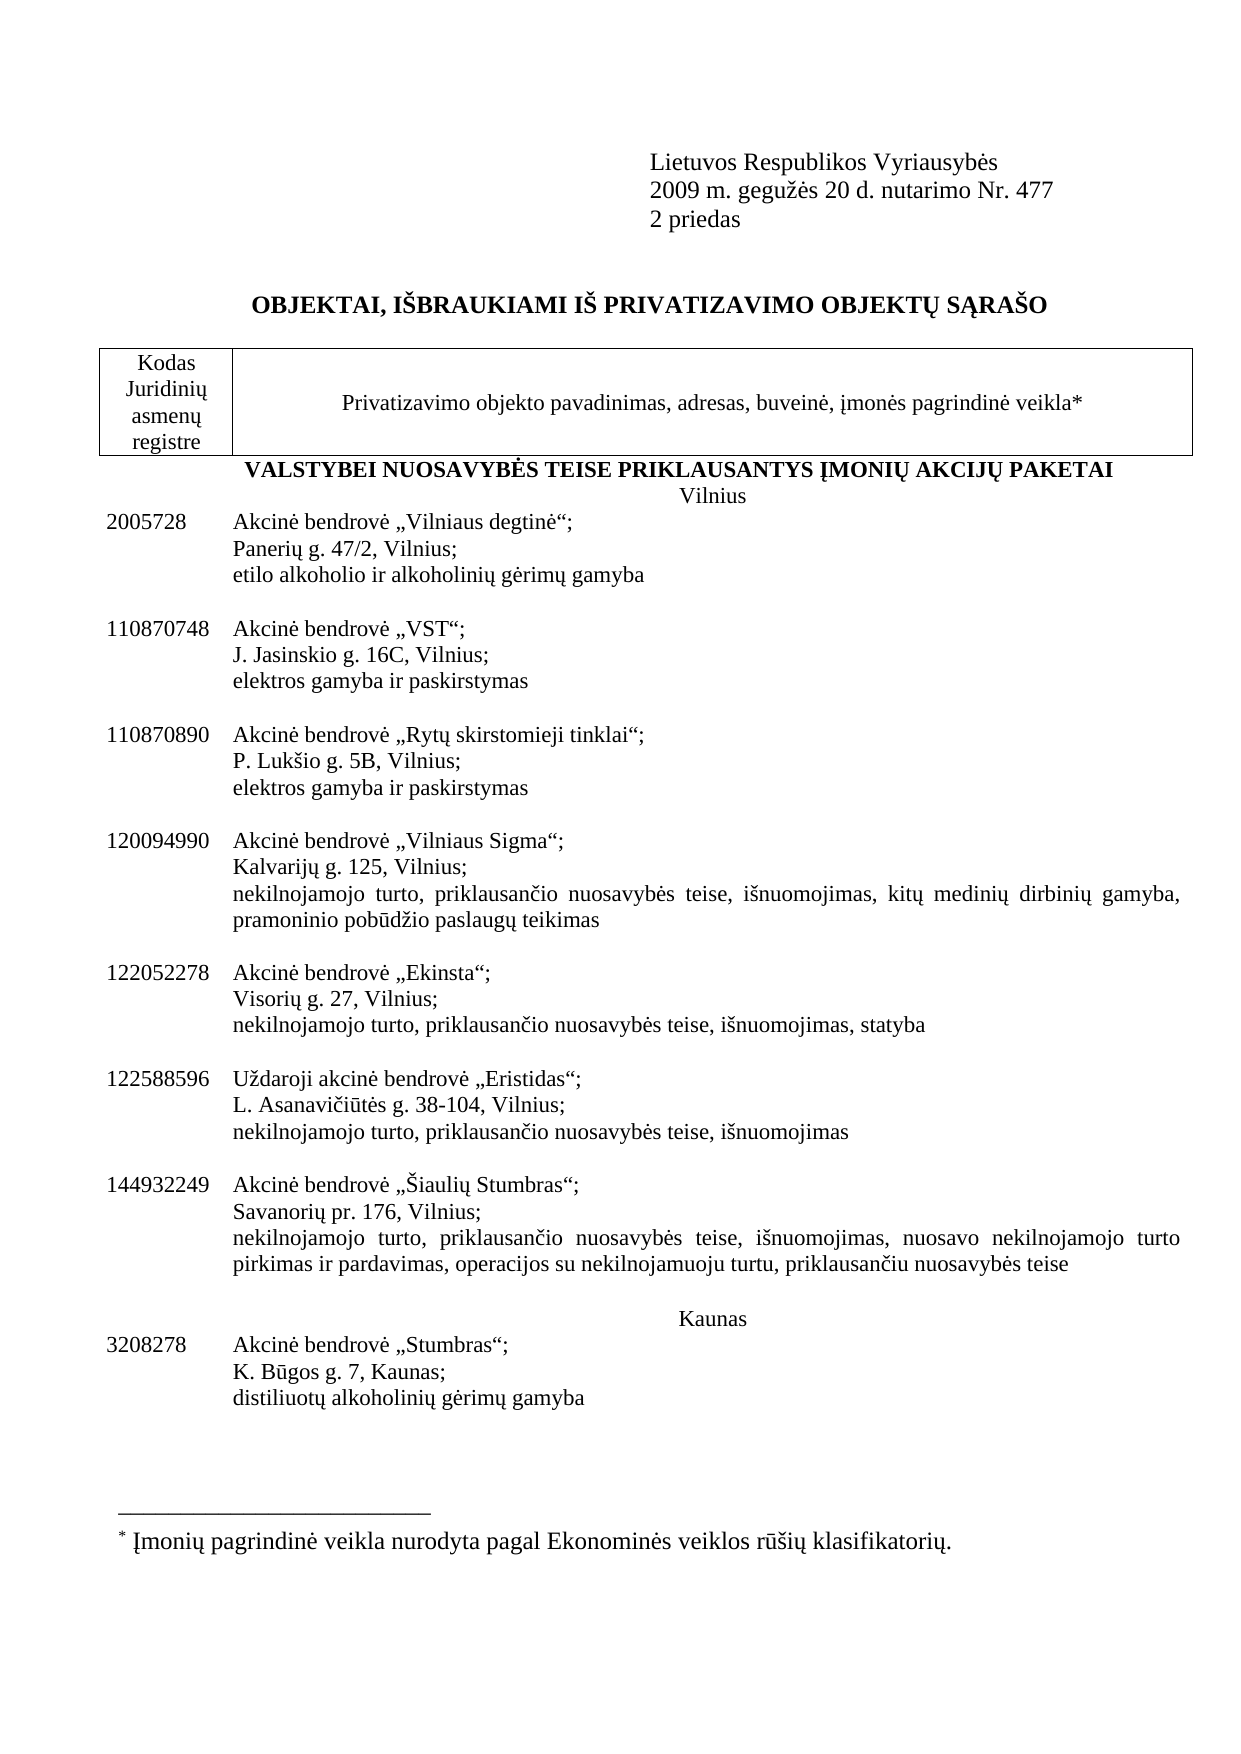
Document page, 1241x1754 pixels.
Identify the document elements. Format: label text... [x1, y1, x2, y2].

table_cell 122052278 Akcinė bendrovė „Ekinsta“; Visorių g. 27, Vilnius; nekilnojamojo turto, priklausančio nuosavybės teise, išnuomojimas, statyba [100, 959, 1192, 1065]
text 2009 m. gegužės 20 d. nutarimo Nr. 477 [118, 176, 1181, 204]
text Lietuvos Respublikos Vyriausybės [118, 147, 1181, 176]
table_cell 110870748 Akcinė bendrovė „VST“; J. Jasinskio g. 16C, Vilnius; elektros gamyba ir paskirstymas [100, 615, 1192, 721]
table_cell Kaunas [233, 1305, 1192, 1332]
table_cell Vilnius [233, 482, 1192, 508]
text OBJEKTAI, IŠBRAUKIAMI IŠ PRIVATIZAVIMO OBJEKTŲ SĄRAŠO [118, 291, 1181, 319]
table_header Privatizavimo objekto pavadinimas, adresas, buveinė, įmonės pagrindinė veikla* [233, 349, 1192, 454]
table_cell 120094990 Akcinė bendrovė „Vilniaus Sigma“; Kalvarijų g. 125, Vilnius; nekilnojamojo turto, priklausančio nuosavybės teise, išnuomojimas, kitų medinių dirbinių gamyba, pramoninio pobūdžio paslaugų teikimas [100, 827, 1192, 959]
table_cell 3208278 Akcinė bendrovė „Stumbras“; K. Būgos g. 7, Kaunas; distiliuotų alkoholinių gėrimų gamyba [100, 1332, 1192, 1438]
table_cell 2005728 Akcinė bendrovė „Vilniaus degtinė“; Panerių g. 47/2, Vilnius; etilo alkoholio ir alkoholinių gėrimų gamyba [100, 508, 1192, 614]
table_cell 110870890 Akcinė bendrovė „Rytų skirstomieji tinklai“; P. Lukšio g. 5B, Vilnius; elektros gamyba ir paskirstymas [100, 721, 1192, 827]
table_cell VALSTYBEI NUOSAVYBĖS TEISE PRIKLAUSANTYS ĮMONIŲ AKCIJŲ PAKETAI [233, 456, 1192, 482]
table_cell [100, 456, 233, 482]
text ––––––––––––––––––––––––– [118, 1497, 1181, 1526]
table_cell 122588596 Uždaroji akcinė bendrovė „Eristidas“; L. Asanavičiūtės g. 38-104, Vilnius; nekilnojamojo turto, priklausančio nuosavybės teise, išnuomojimas [100, 1065, 1192, 1171]
text 2 priedas [118, 204, 1181, 233]
table_cell 144932249 Akcinė bendrovė „Šiaulių Stumbras“; Savanorių pr. 176, Vilnius; nekilnojamojo turto, priklausančio nuosavybės teise, išnuomojimas, nuosavo nekilnojamojo turto pirkimas ir pardavimas, operacijos su nekilnojamuoju turtu, priklausančiu nuosavybės teise [100, 1171, 1192, 1303]
table_header Kodas Juridinių asmenų registre [100, 349, 232, 454]
table_cell [100, 482, 233, 508]
table_cell [100, 1305, 233, 1332]
text * Įmonių pagrindinė veikla nurodyta pagal Ekonominės veiklos rūšių klasifikatorių. [118, 1526, 1181, 1555]
